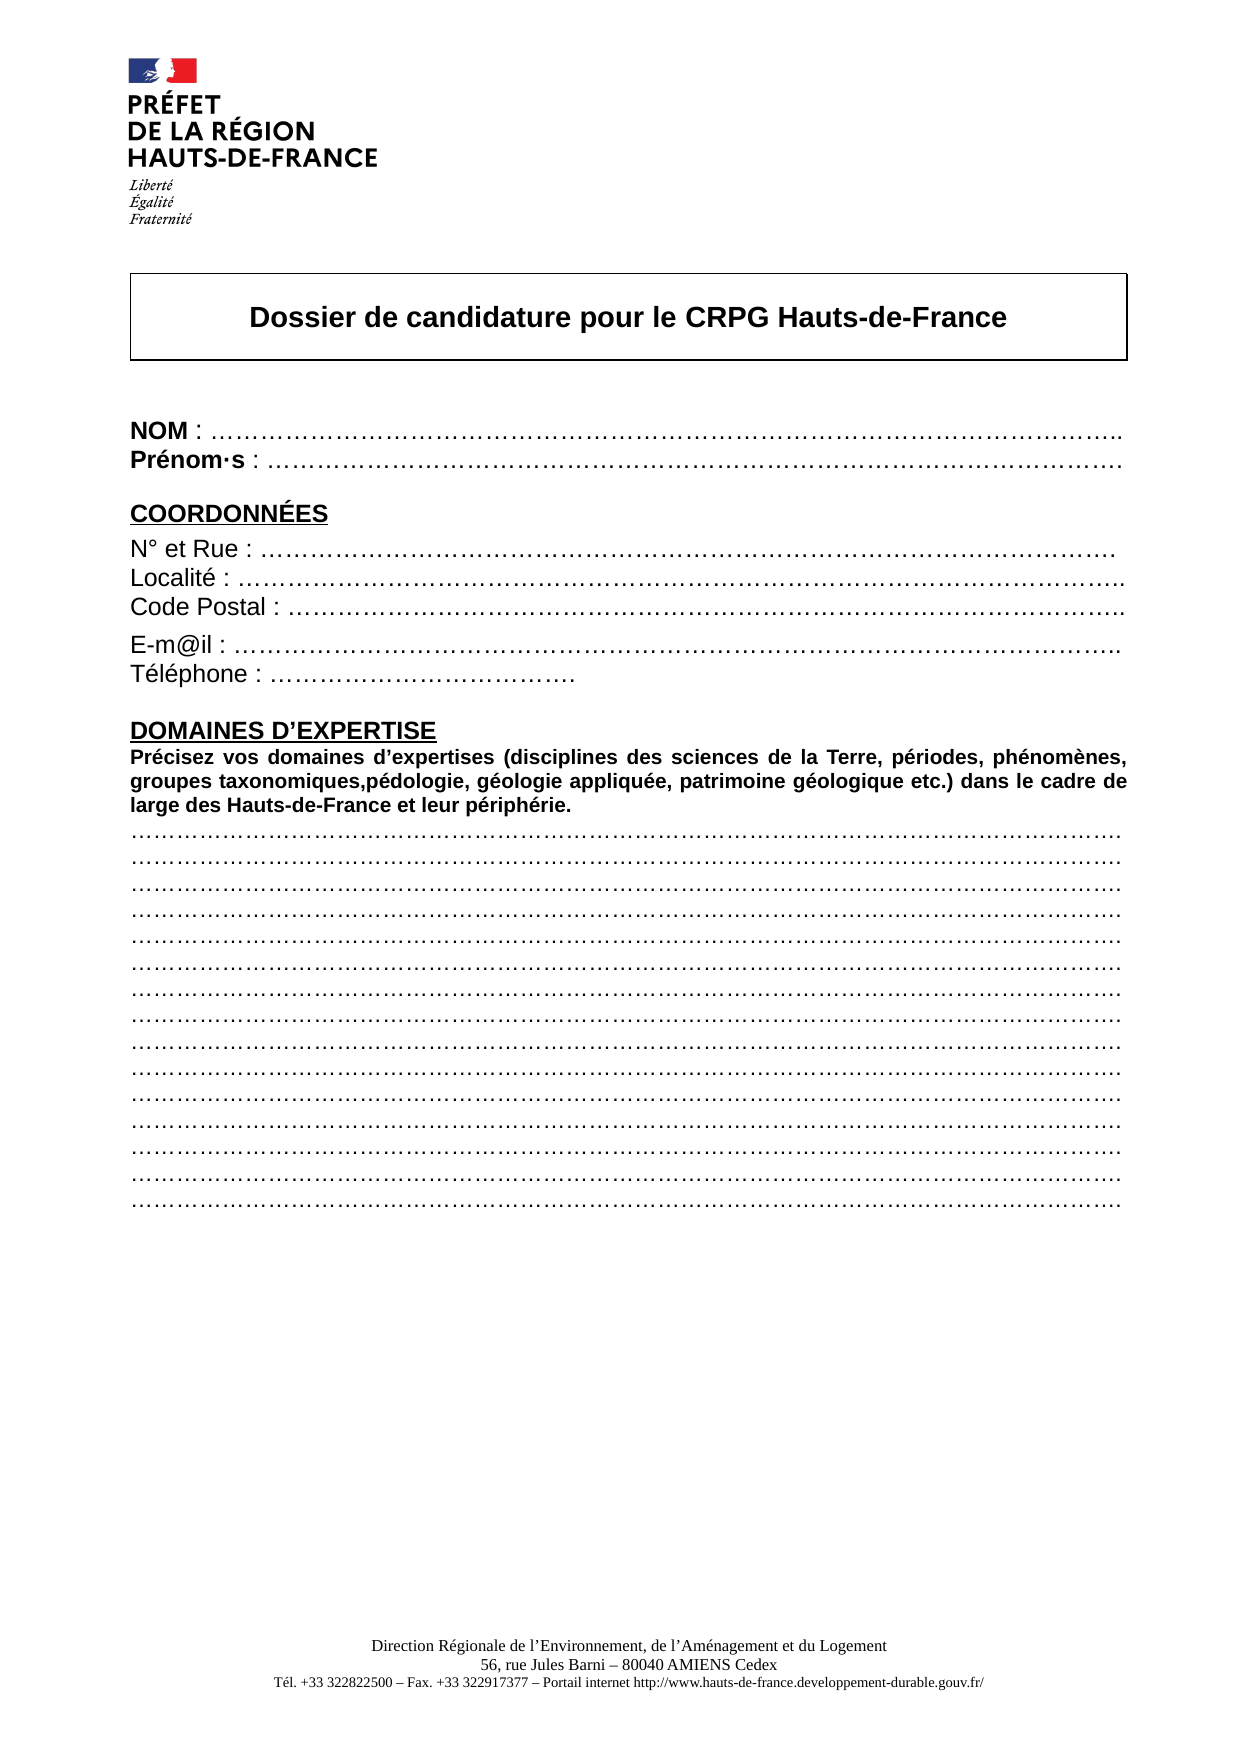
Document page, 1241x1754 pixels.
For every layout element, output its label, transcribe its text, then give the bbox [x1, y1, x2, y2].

text Précisez vos domaines d’expertises (disciplines des sciences de la Terre, périodes, phénomènes, groupes taxonomiques,pédologie, géologie appliquée, patrimoine géologique etc.) dans le cadre de large des Hauts-de-France et leur périphérie. [130, 745, 1128, 817]
text …………………………………………………………………………………………………………………. [130, 1186, 1128, 1212]
text …………………………………………………………………………………………………………………. [130, 1080, 1128, 1107]
text …………………………………………………………………………………………………………………. [130, 1159, 1128, 1186]
text DOMAINES D’EXPERTISE [130, 716, 1128, 745]
text …………………………………………………………………………………………………………………. [130, 1054, 1128, 1080]
text Téléphone : ………………………………. [130, 659, 1128, 687]
text …………………………………………………………………………………………………………………. [130, 922, 1128, 949]
text …………………………………………………………………………………………………………………. [130, 1107, 1128, 1133]
text …………………………………………………………………………………………………………………. [130, 1133, 1128, 1159]
text Localité : …………………………………………………………………………………………….. [130, 563, 1128, 592]
text Dossier de candidature pour le CRPG Hauts-de-France [131, 297, 1126, 333]
text …………………………………………………………………………………………………………………. [130, 1028, 1128, 1054]
text NOM : ……………………………………………………………………………………………….. [130, 414, 1128, 445]
subtitle COORDONNéES [130, 499, 1128, 528]
text E-m@il : …………………………………………………………………………………………….. [130, 630, 1128, 659]
text …………………………………………………………………………………………………………………. [130, 843, 1128, 869]
text …………………………………………………………………………………………………………………. [130, 975, 1128, 1001]
text Prénom·s : …………………………………………………………………………………………. [130, 445, 1128, 474]
picture [104, 34, 400, 248]
text …………………………………………………………………………………………………………………. [130, 949, 1128, 975]
text …………………………………………………………………………………………………………………. [130, 817, 1128, 843]
text Code Postal : ……………………………………………………………………………………….. [130, 592, 1128, 620]
text N° et Rue : …………………………………………………………………………………………. [130, 534, 1128, 563]
text …………………………………………………………………………………………………………………. [130, 1001, 1128, 1028]
text …………………………………………………………………………………………………………………. [130, 869, 1128, 896]
text …………………………………………………………………………………………………………………. [130, 896, 1128, 922]
